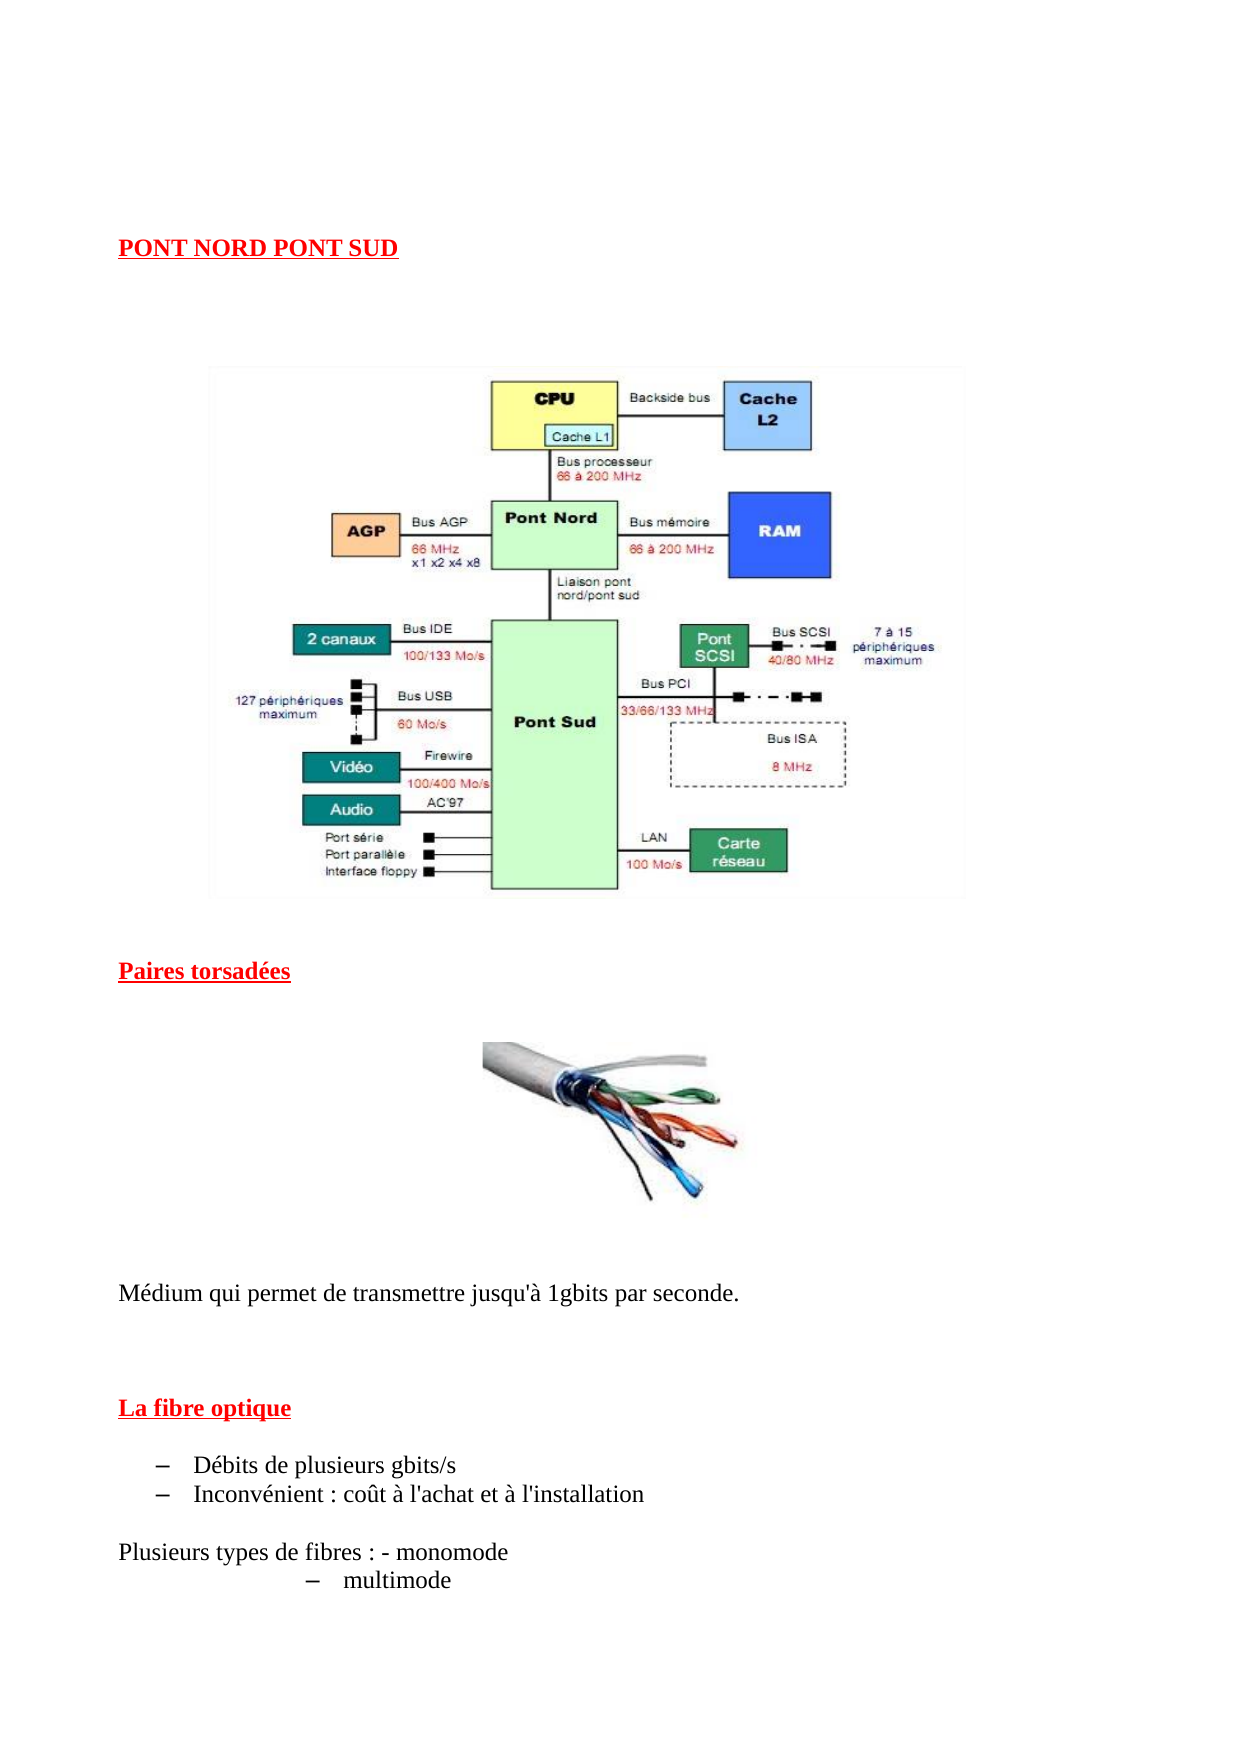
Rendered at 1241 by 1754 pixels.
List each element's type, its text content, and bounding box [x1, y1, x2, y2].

text PONT NORD PONT SUD [118, 233, 1122, 262]
picture [208, 366, 966, 899]
list Débits de plusieurs gbits/s [156, 1451, 1122, 1479]
text Médium qui permet de transmettre jusqu'à 1gbits par seconde. [118, 1278, 1122, 1307]
text La fibre optique [118, 1393, 1122, 1422]
text Plusieurs types de fibres : - monomode [118, 1537, 1122, 1566]
list multimode [306, 1566, 1122, 1594]
text Paires torsadées [118, 956, 1122, 985]
list Inconvénient : coût à l'achat et à l'installation [156, 1479, 1122, 1508]
picture [482, 1042, 758, 1221]
